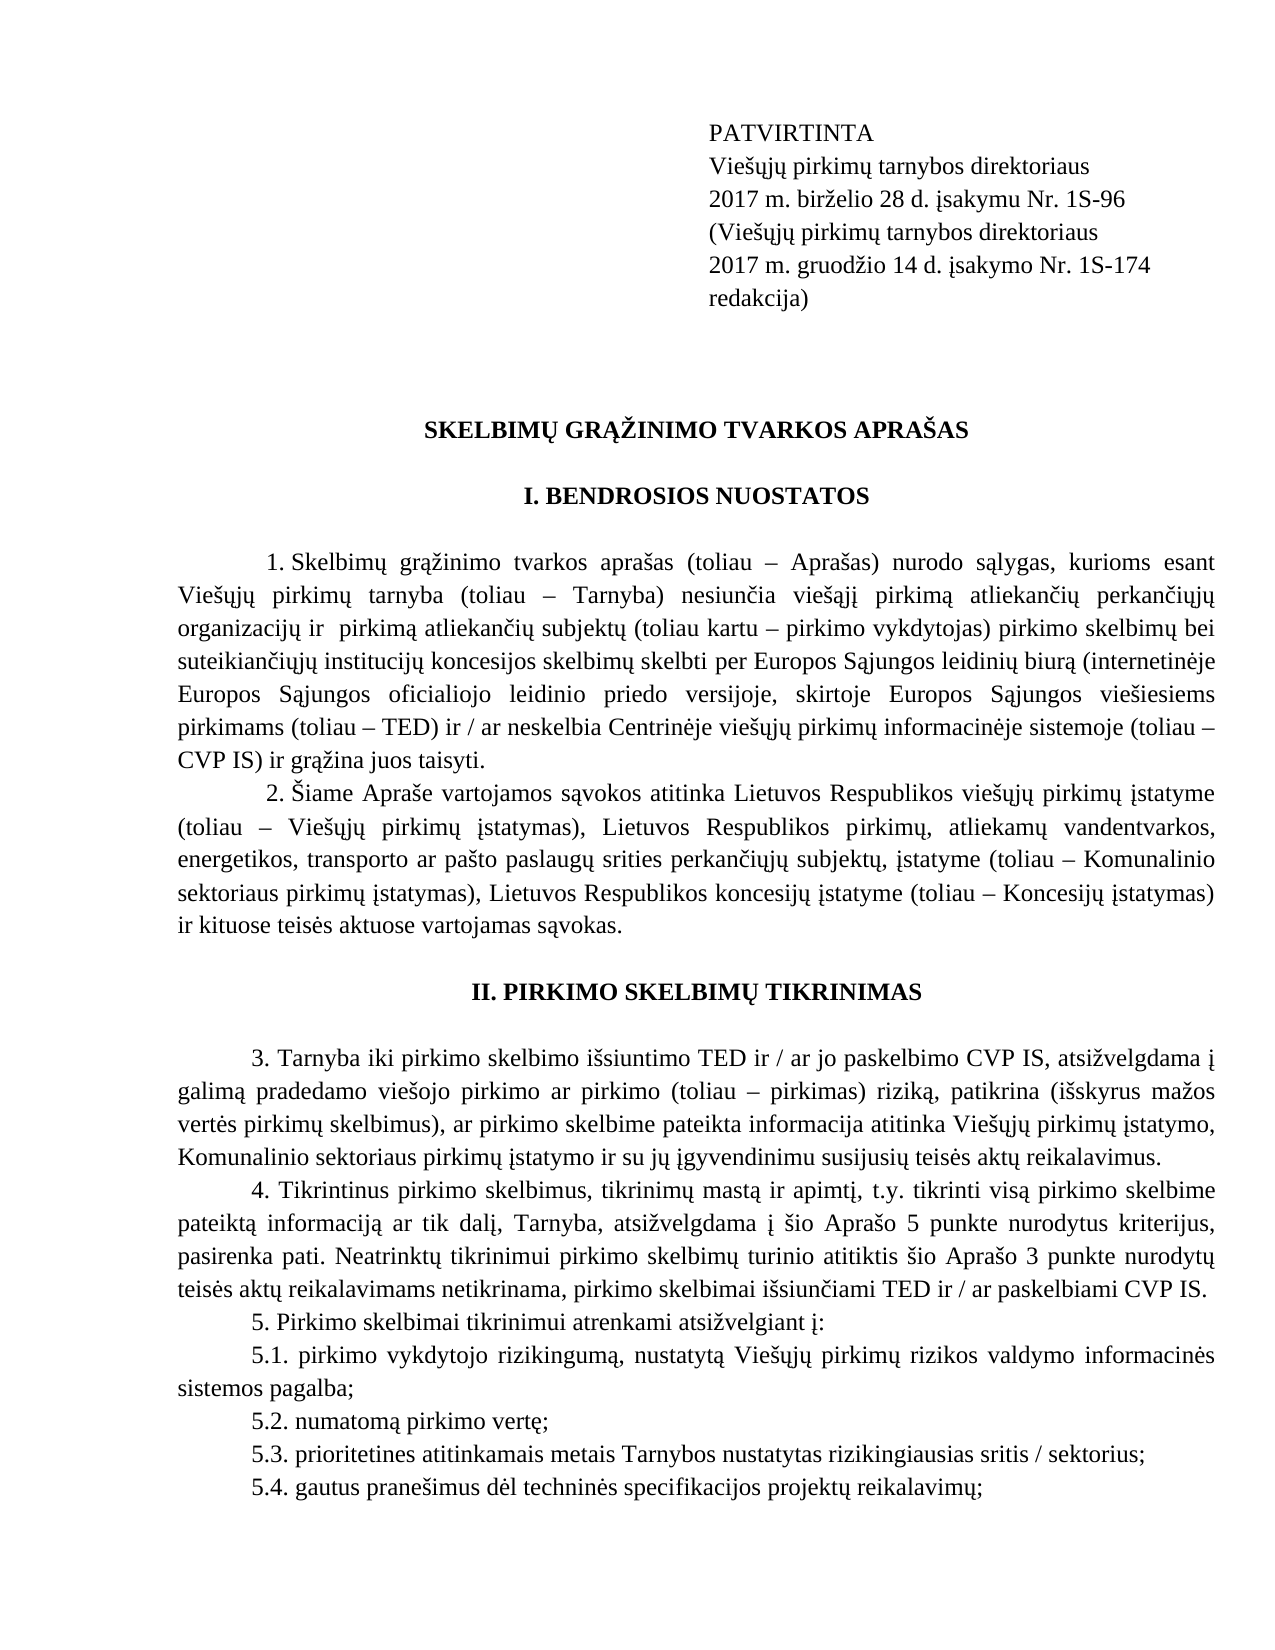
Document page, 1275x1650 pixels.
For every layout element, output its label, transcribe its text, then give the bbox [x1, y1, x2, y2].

text 5. Pirkimo skelbimai tikrinimui atrenkami atsižvelgiant į: [177, 1307, 1216, 1336]
text SKELBIMŲ GRĄŽINIMO TVARKOS APRAŠAS [177, 415, 1216, 444]
text Viešųjų pirkimų tarnybos direktoriaus [709, 151, 1216, 180]
text II. PIRKIMO SKELBIMŲ TIKRINIMAS [177, 977, 1216, 1005]
text 5.1. pirkimo vykdytojo rizikingumą, nustatytą Viešųjų pirkimų rizikos valdymo informacinės sistemos pagalba; [177, 1340, 1216, 1402]
text 2. Šiame Apraše vartojamos sąvokos atitinka Lietuvos Respublikos viešųjų pirkimų įstatyme (toliau – Viešųjų pirkimų įstatymas), Lietuvos Respublikos pirkimų, atliekamų vandentvarkos, energetikos, transporto ar pašto paslaugų srities perkančiųjų subjektų, įstatyme (toliau – Komunalinio sektoriaus pirkimų įstatymas), Lietuvos Respublikos koncesijų įstatyme (toliau – Koncesijų įstatymas) ir kituose teisės aktuose vartojamas sąvokas. [177, 778, 1216, 939]
text PATVIRTINTA [709, 118, 1216, 147]
text 5.4. gautus pranešimus dėl techninės specifikacijos projektų reikalavimų; [177, 1472, 1216, 1501]
text 5.3. prioritetines atitinkamais metais Tarnybos nustatytas rizikingiausias sritis / sektorius; [177, 1439, 1216, 1468]
text 3. Tarnyba iki pirkimo skelbimo išsiuntimo TED ir / ar jo paskelbimo CVP IS, atsižvelgdama į galimą pradedamo viešojo pirkimo ar pirkimo (toliau – pirkimas) riziką, patikrina (išskyrus mažos vertės pirkimų skelbimus), ar pirkimo skelbime pateikta informacija atitinka Viešųjų pirkimų įstatymo, Komunalinio sektoriaus pirkimų įstatymo ir su jų įgyvendinimu susijusių teisės aktų reikalavimus. [177, 1043, 1216, 1171]
text 4. Tikrintinus pirkimo skelbimus, tikrinimų mastą ir apimtį, t.y. tikrinti visą pirkimo skelbime pateiktą informaciją ar tik dalį, Tarnyba, atsižvelgdama į šio Aprašo 5 punkte nurodytus kriterijus, pasirenka pati. Neatrinktų tikrinimui pirkimo skelbimų turinio atitiktis šio Aprašo 3 punkte nurodytų teisės aktų reikalavimams netikrinama, pirkimo skelbimai išsiunčiami TED ir / ar paskelbiami CVP IS. [177, 1175, 1216, 1303]
text 2017 m. gruodžio 14 d. įsakymo Nr. 1S-174 redakcija) [709, 250, 1216, 312]
text I. BENDROSIOS NUOSTATOS [177, 481, 1216, 510]
text (Viešųjų pirkimų tarnybos direktoriaus [709, 217, 1216, 246]
text 2017 m. birželio 28 d. įsakymu Nr. 1S-96 [709, 184, 1216, 213]
text 1. Skelbimų grąžinimo tvarkos aprašas (toliau – Aprašas) nurodo sąlygas, kurioms esant Viešųjų pirkimų tarnyba (toliau – Tarnyba) nesiunčia viešąjį pirkimą atliekančių perkančiųjų organizacijų ir pirkimą atliekančių subjektų (toliau kartu – pirkimo vykdytojas) pirkimo skelbimų bei suteikiančiųjų institucijų koncesijos skelbimų skelbti per Europos Sąjungos leidinių biurą (internetinėje Europos Sąjungos oficialiojo leidinio priedo versijoje, skirtoje Europos Sąjungos viešiesiems pirkimams (toliau – TED) ir / ar neskelbia Centrinėje viešųjų pirkimų informacinėje sistemoje (toliau – CVP IS) ir grąžina juos taisyti. [177, 547, 1216, 774]
text 5.2. numatomą pirkimo vertę; [177, 1406, 1216, 1435]
